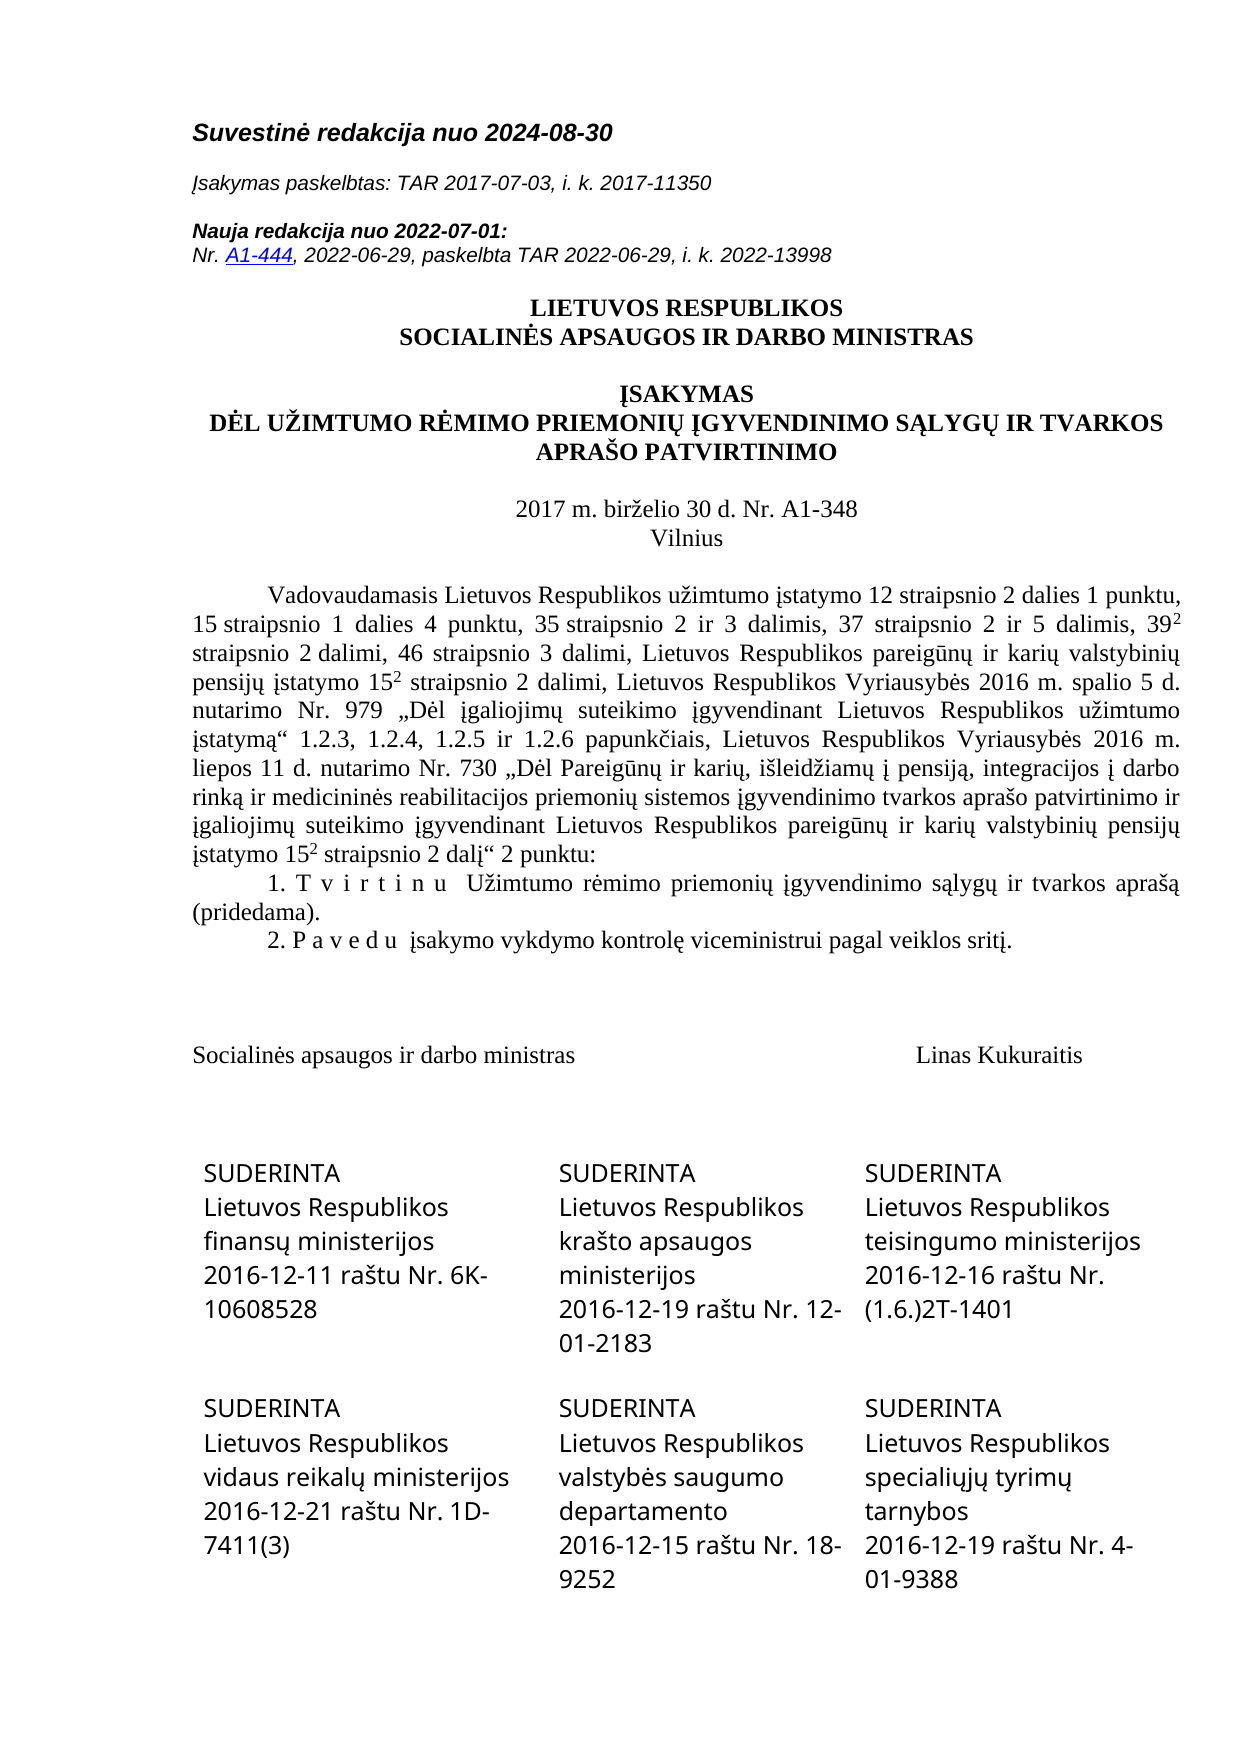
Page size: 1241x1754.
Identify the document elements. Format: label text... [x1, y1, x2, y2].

text 1. T v i r t i n u Užimtumo rėmimo priemonių įgyvendinimo sąlygų ir tvarkos aprašą (pridedama). [192, 868, 1181, 926]
table_header [1103, 1098, 1159, 1156]
text Socialinės apsaugos ir darbo ministras Linas Kukuraitis [192, 1041, 1181, 1069]
table_cell SUDERINTA Lietuvos Respublikos teisingumo ministerijos 2016-12-16 raštu Nr. (1.6.)2T-1401 [853, 1156, 1159, 1391]
text 2017 m. birželio 30 d. Nr. A1-348 Vilnius [192, 494, 1181, 552]
table_cell [192, 1596, 547, 1629]
text LIETUVOS RESPUBLIKOS [192, 293, 1181, 322]
table_cell SUDERINTA Lietuvos Respublikos finansų ministerijos 2016-12-11 raštu Nr. 6K-10608528 [192, 1156, 547, 1391]
text ĮSAKYMAS [192, 379, 1181, 408]
text Įsakymas paskelbtas: TAR 2017-07-03, i. k. 2017-11350 [192, 171, 1181, 195]
text DĖL UŽIMTUMO RĖMIMO PRIEMONIŲ ĮGYVENDINIMO SĄLYGŲ IR TVARKOS APRAŠO PATVIRTINIMO [192, 408, 1181, 466]
table_cell SUDERINTA Lietuvos Respublikos vidaus reikalų ministerijos 2016-12-21 raštu Nr. 1D-7411(3) [192, 1391, 547, 1596]
text 2. P a v e d u įsakymo vykdymo kontrolę viceministrui pagal veiklos sritį. [192, 926, 1181, 954]
text Nauja redakcija nuo 2022-07-01: [192, 219, 1181, 243]
table_header [641, 1098, 1103, 1156]
text SOCIALINĖS APSAUGOS IR DARBO MINISTRAS [192, 322, 1181, 351]
text Nr. A1-444, 2022-06-29, paskelbta TAR 2022-06-29, i. k. 2022-13998 [192, 243, 1181, 267]
table_cell SUDERINTA Lietuvos Respublikos krašto apsaugos ministerijos 2016-12-19 raštu Nr. 12-01-2183 [547, 1156, 853, 1391]
table_header [192, 1098, 641, 1156]
table_cell SUDERINTA Lietuvos Respublikos valstybės saugumo departamento 2016-12-15 raštu Nr. 18-9252 [547, 1391, 853, 1596]
table_cell [853, 1596, 1159, 1629]
text Suvestinė redakcija nuo 2024-08-30 [192, 118, 1181, 147]
table_cell [547, 1596, 853, 1629]
text Vadovaudamasis Lietuvos Respublikos užimtumo įstatymo 12 straipsnio 2 dalies 1 punktu, 15 straipsnio 1 dalies 4 punktu, 35 straipsnio 2 ir 3 dalimis, 37 straipsnio 2 ir 5 dalimis, 392 straipsnio 2 dalimi, 46 straipsnio 3 dalimi, Lietuvos Respublikos pareigūnų ir karių valstybinių pensijų įstatymo 152 straipsnio 2 dalimi, Lietuvos Respublikos Vyriausybės 2016 m. spalio 5 d. nutarimo Nr. 979 „Dėl įgaliojimų suteikimo įgyvendinant Lietuvos Respublikos užimtumo įstatymą“ 1.2.3, 1.2.4, 1.2.5 ir 1.2.6 papunkčiais, Lietuvos Respublikos Vyriausybės 2016 m. liepos 11 d. nutarimo Nr. 730 „Dėl Pareigūnų ir karių, išleidžiamų į pensiją, integracijos į darbo rinką ir medicininės reabilitacijos priemonių sistemos įgyvendinimo tvarkos aprašo patvirtinimo ir įgaliojimų suteikimo įgyvendinant Lietuvos Respublikos pareigūnų ir karių valstybinių pensijų įstatymo 152 straipsnio 2 dalį“ 2 punktu: [192, 581, 1181, 868]
table_cell SUDERINTA Lietuvos Respublikos specialiųjų tyrimų tarnybos 2016-12-19 raštu Nr. 4-01-9388 [853, 1391, 1159, 1596]
